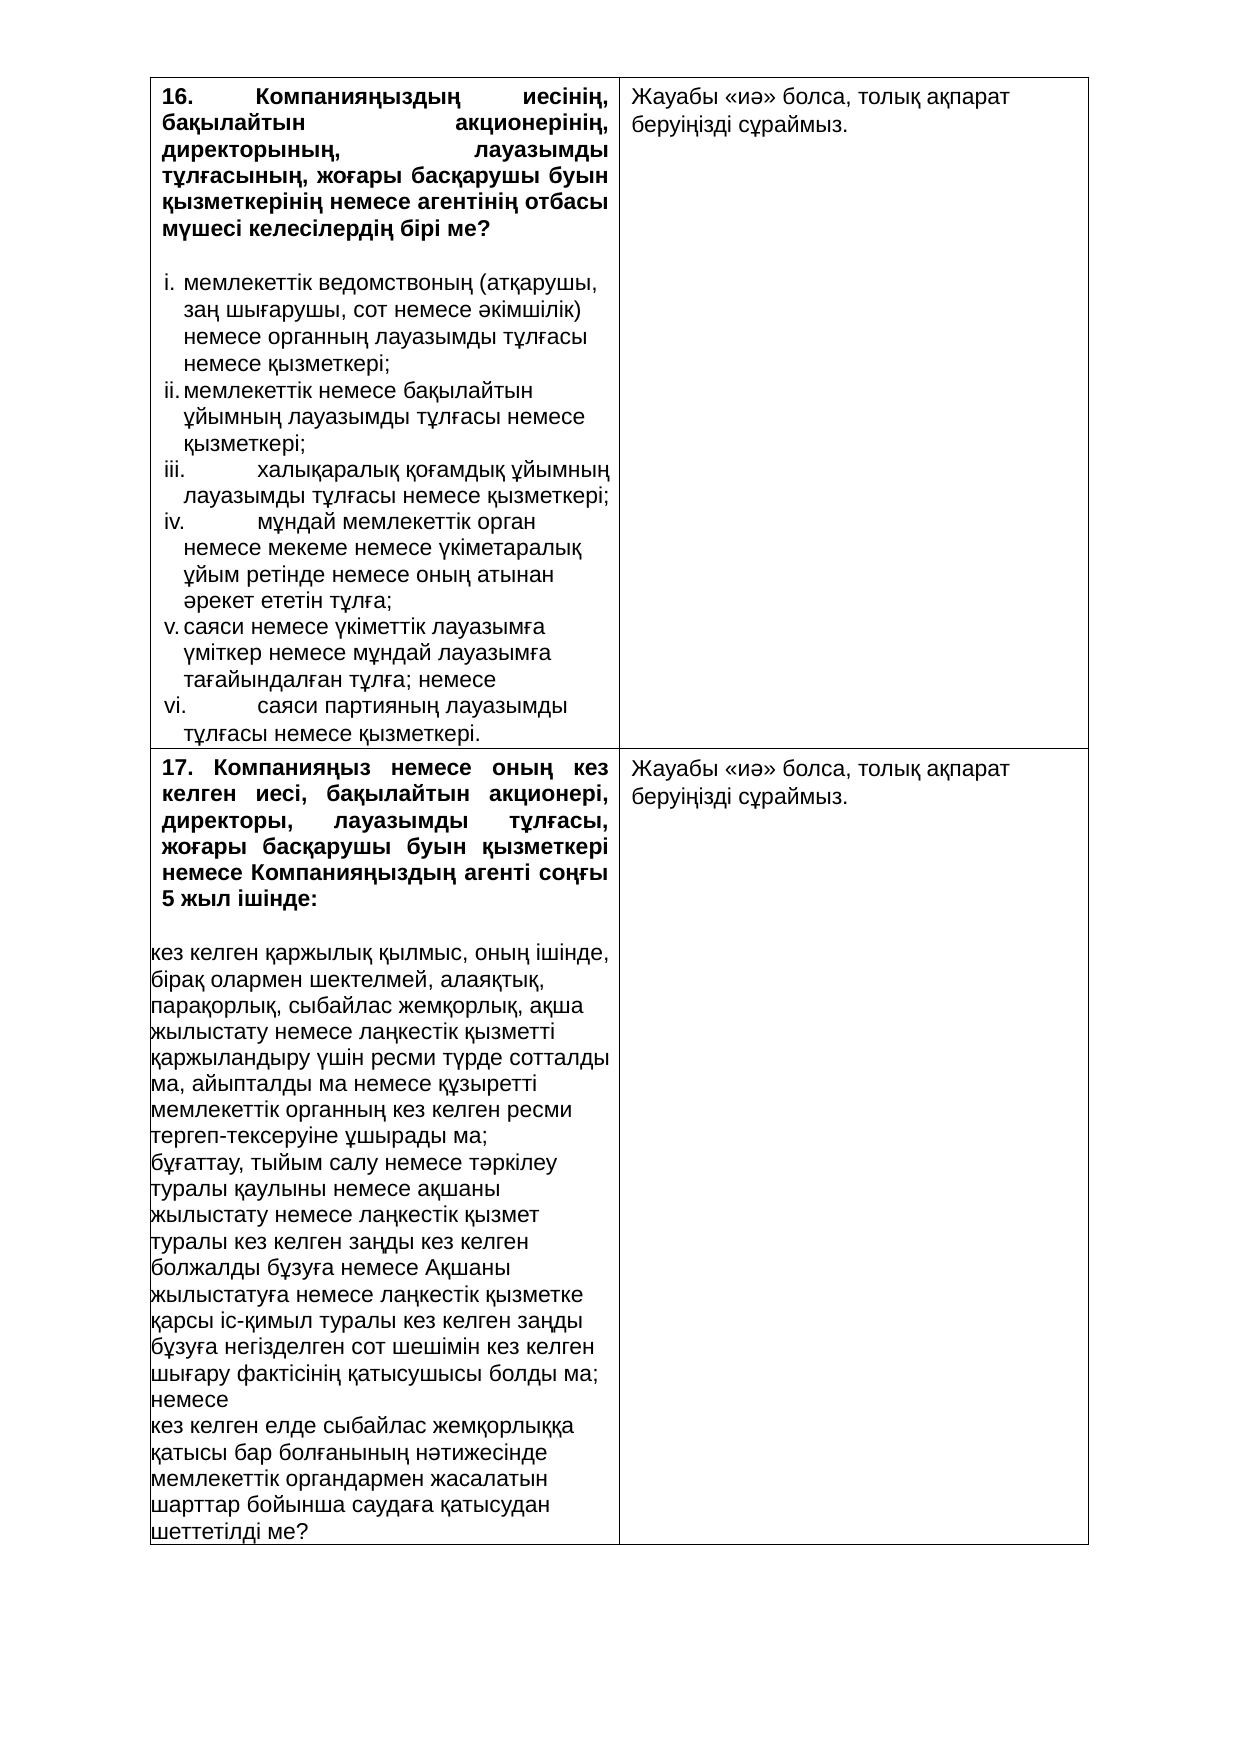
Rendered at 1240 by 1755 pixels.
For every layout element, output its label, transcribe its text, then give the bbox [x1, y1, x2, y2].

table_cell Жауабы «иә» болса, толық ақпарат беруіңізді сұраймыз. [620, 749, 1088, 1544]
table_cell Жауабы «иә» болса, толық ақпарат беруіңізді сұраймыз. [620, 78, 1088, 748]
table_cell 17. Компанияңыз немесе оның кез келген иесі, бақылайтын акционері, директоры, лауазымды тұлғасы, жоғары басқарушы буын қызметкері немесе Компанияңыздың агенті соңғы 5 жыл ішінде: кез келген қаржылық қылмыс, оның ішінде, бірақ олармен шектелмей, алаяқтық, парақорлық, сыбайлас жемқорлық, ақша жылыстату немесе лаңкестік қызметті қаржыландыру үшін ресми түрде сотталды ма, айыпталды ма немесе құзыретті мемлекеттік органның кез келген ресми тергеп-тексеруіне ұшырады ма; бұғаттау, тыйым салу немесе тәркілеу туралы қаулыны немесе ақшаны жылыстату немесе лаңкестік қызмет туралы кез келген заңды кез келген болжалды бұзуға немесе Ақшаны жылыстатуға немесе лаңкестік қызметке қарсы іс-қимыл туралы кез келген заңды бұзуға негізделген сот шешімін кез келген шығару фактісінің қатысушысы болды ма; немесе кез келген елде сыбайлас жемқорлыққа қатысы бар болғанының нәтижесінде мемлекеттік органдармен жасалатын шарттар бойынша саудаға қатысудан шеттетілді ме? [151, 749, 619, 1544]
table_cell 16. Компанияңыздың иесінің, бақылайтын акционерінің, директорының, лауазымды тұлғасының, жоғары басқарушы буын қызметкерінің немесе агентінің отбасы мүшесі келесілердің бірі ме? мемлекеттік ведомствоның (атқарушы, заң шығарушы, сот немесе әкімшілік) немесе органның лауазымды тұлғасы немесе қызметкері; мемлекеттік немесе бақылайтын ұйымның лауазымды тұлғасы немесе қызметкері; халықаралық қоғамдық ұйымның лауазымды тұлғасы немесе қызметкері; мұндай мемлекеттік орган немесе мекеме немесе үкіметаралық ұйым ретінде немесе оның атынан әрекет ететін тұлға; саяси немесе үкіметтік лауазымға үміткер немесе мұндай лауазымға тағайындалған тұлға; немесе саяси партияның лауазымды тұлғасы немесе қызметкері. [151, 78, 619, 748]
